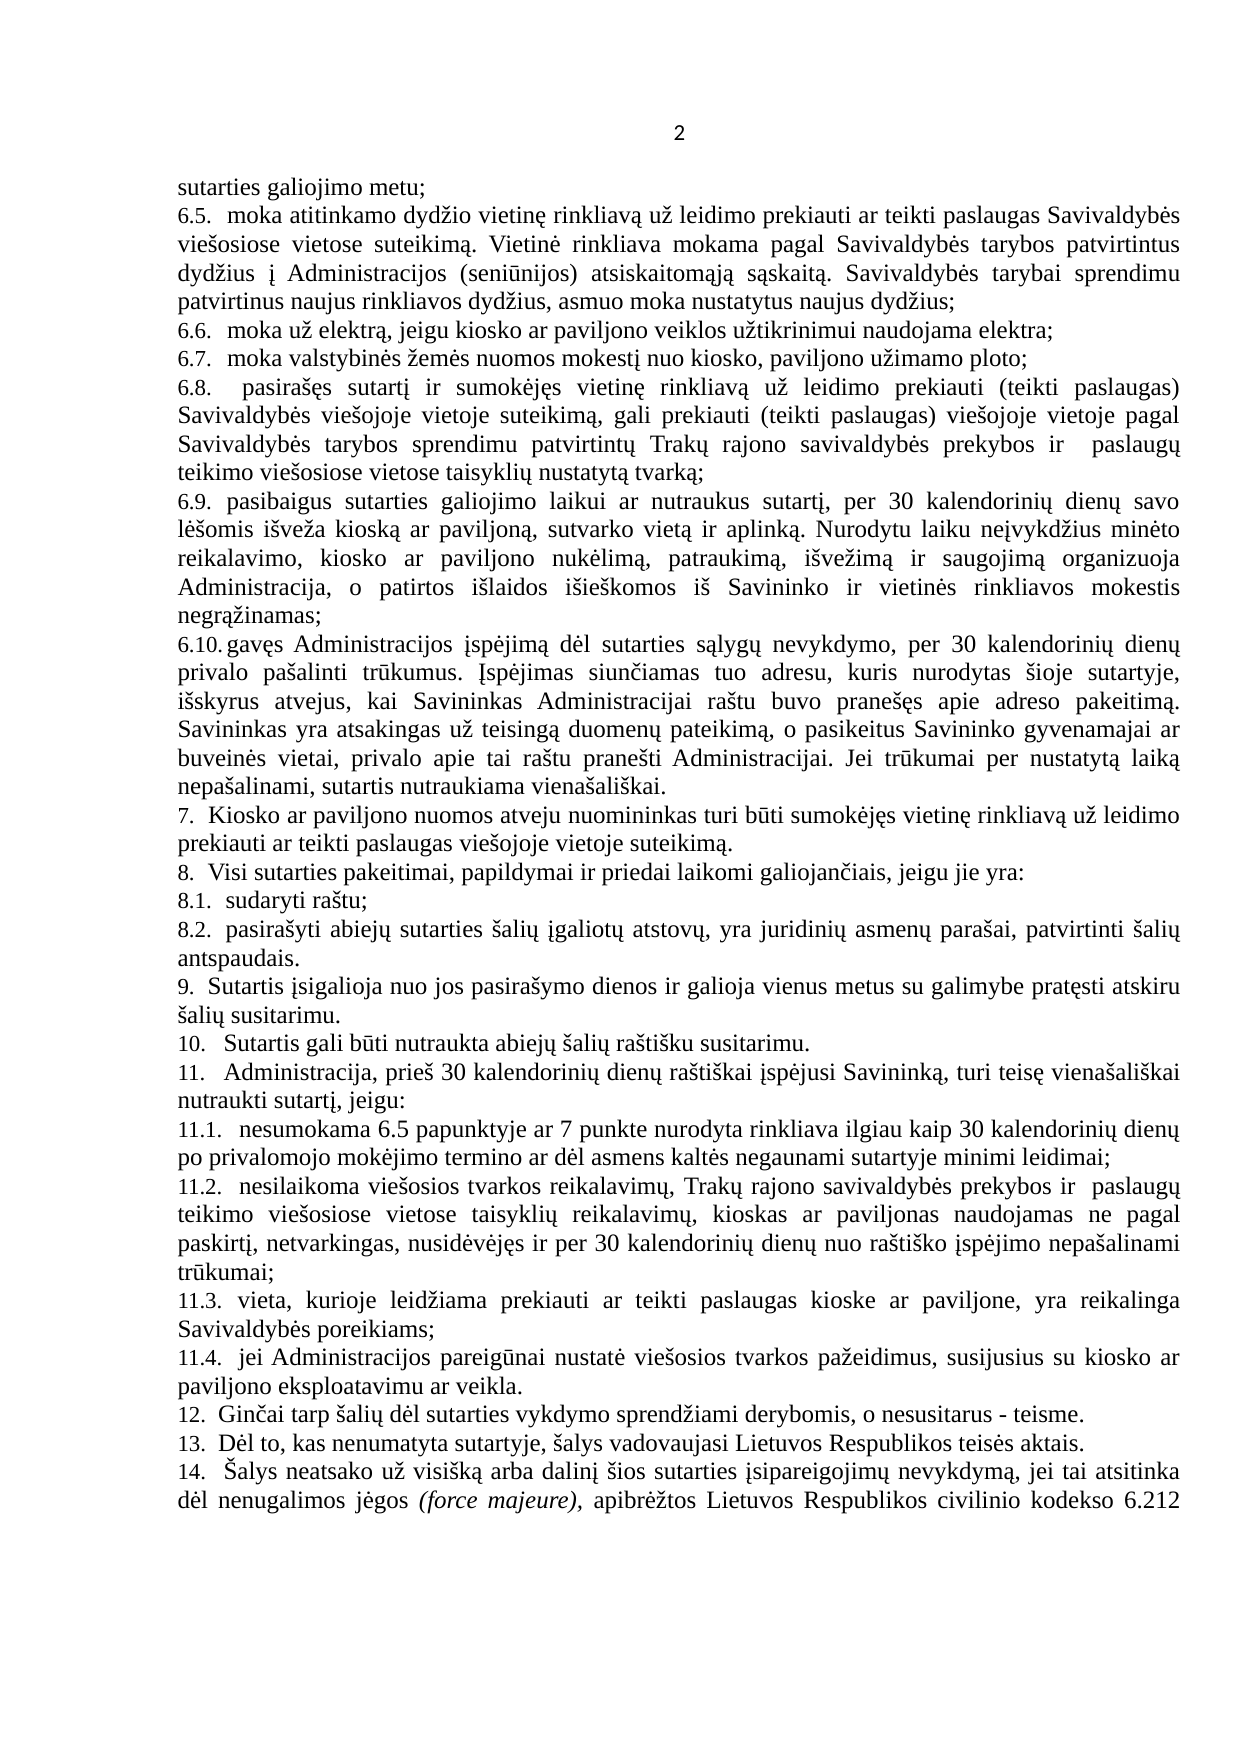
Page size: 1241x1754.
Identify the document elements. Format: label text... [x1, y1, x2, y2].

text 6.7. moka valstybinės žemės nuomos mokestį nuo kiosko, paviljono užimamo ploto; [177, 344, 1181, 372]
text 9. Sutartis įsigalioja nuo jos pasirašymo dienos ir galioja vienus metus su galimybe pratęsti atskiru šalių susitarimu. [177, 972, 1181, 1029]
text 11.4. jei Administracijos pareigūnai nustatė viešosios tvarkos pažeidimus, susijusius su kiosko ar paviljono eksploatavimu ar veikla. [177, 1343, 1181, 1400]
text 11.1. nesumokama 6.5 papunktyje ar 7 punkte nurodyta rinkliava ilgiau kaip 30 kalendorinių dienų po privalomojo mokėjimo termino ar dėl asmens kaltės negaunami sutartyje minimi leidimai; [177, 1114, 1181, 1171]
text 10. Sutartis gali būti nutraukta abiejų šalių raštišku susitarimu. [177, 1029, 1181, 1057]
text 6.5. moka atitinkamo dydžio vietinę rinkliavą už leidimo prekiauti ar teikti paslaugas Savivaldybės viešosiose vietose suteikimą. Vietinė rinkliava mokama pagal Savivaldybės tarybos patvirtintus dydžius į Administracijos (seniūnijos) atsiskaitomąją sąskaitą. Savivaldybės tarybai sprendimu patvirtinus naujus rinkliavos dydžius, asmuo moka nustatytus naujus dydžius; [177, 201, 1181, 315]
text 6.6. moka už elektrą, jeigu kiosko ar paviljono veiklos užtikrinimui naudojama elektra; [177, 315, 1181, 344]
text 14. Šalys neatsako už visišką arba dalinį šios sutarties įsipareigojimų nevykdymą, jei tai atsitinka dėl nenugalimos jėgos (force majeure), apibrėžtos Lietuvos Respublikos civilinio kodekso 6.212 [177, 1457, 1181, 1514]
text 6.8. pasirašęs sutartį ir sumokėjęs vietinę rinkliavą už leidimo prekiauti (teikti paslaugas) Savivaldybės viešojoje vietoje suteikimą, gali prekiauti (teikti paslaugas) viešojoje vietoje pagal Savivaldybės tarybos sprendimu patvirtintų Trakų rajono savivaldybės prekybos ir paslaugų teikimo viešosiose vietose taisyklių nustatytą tvarką; [177, 372, 1181, 486]
text 8. Visi sutarties pakeitimai, papildymai ir priedai laikomi galiojančiais, jeigu jie yra: [177, 857, 1181, 886]
text 6.9. pasibaigus sutarties galiojimo laikui ar nutraukus sutartį, per 30 kalendorinių dienų savo lėšomis išveža kioską ar paviljoną, sutvarko vietą ir aplinką. Nurodytu laiku neįvykdžius minėto reikalavimo, kiosko ar paviljono nukėlimą, patraukimą, išvežimą ir saugojimą organizuoja Administracija, o patirtos išlaidos išieškomos iš Savininko ir vietinės rinkliavos mokestis negrąžinamas; [177, 486, 1181, 629]
text 12. Ginčai tarp šalių dėl sutarties vykdymo sprendžiami derybomis, o nesusitarus - teisme. [177, 1400, 1181, 1428]
text 8.2. pasirašyti abiejų sutarties šalių įgaliotų atstovų, yra juridinių asmenų parašai, patvirtinti šalių antspaudais. [177, 914, 1181, 972]
text sutarties galiojimo metu; [177, 172, 1181, 201]
text 13. Dėl to, kas nenumatyta sutartyje, šalys vadovaujasi Lietuvos Respublikos teisės aktais. [177, 1428, 1181, 1457]
text 6.10. gavęs Administracijos įspėjimą dėl sutarties sąlygų nevykdymo, per 30 kalendorinių dienų privalo pašalinti trūkumus. Įspėjimas siunčiamas tuo adresu, kuris nurodytas šioje sutartyje, išskyrus atvejus, kai Savininkas Administracijai raštu buvo pranešęs apie adreso pakeitimą. Savininkas yra atsakingas už teisingą duomenų pateikimą, o pasikeitus Savininko gyvenamajai ar buveinės vietai, privalo apie tai raštu pranešti Administracijai. Jei trūkumai per nustatytą laiką nepašalinami, sutartis nutraukiama vienašališkai. [177, 629, 1181, 800]
text 11. Administracija, prieš 30 kalendorinių dienų raštiškai įspėjusi Savininką, turi teisę vienašališkai nutraukti sutartį, jeigu: [177, 1057, 1181, 1114]
text 7. Kiosko ar paviljono nuomos atveju nuomininkas turi būti sumokėjęs vietinę rinkliavą už leidimo prekiauti ar teikti paslaugas viešojoje vietoje suteikimą. [177, 800, 1181, 857]
text 8.1. sudaryti raštu; [177, 886, 1181, 914]
text 11.3. vieta, kurioje leidžiama prekiauti ar teikti paslaugas kioske ar paviljone, yra reikalinga Savivaldybės poreikiams; [177, 1286, 1181, 1343]
text 11.2. nesilaikoma viešosios tvarkos reikalavimų, Trakų rajono savivaldybės prekybos ir paslaugų teikimo viešosiose vietose taisyklių reikalavimų, kioskas ar paviljonas naudojamas ne pagal paskirtį, netvarkingas, nusidėvėjęs ir per 30 kalendorinių dienų nuo raštiško įspėjimo nepašalinami trūkumai; [177, 1171, 1181, 1286]
